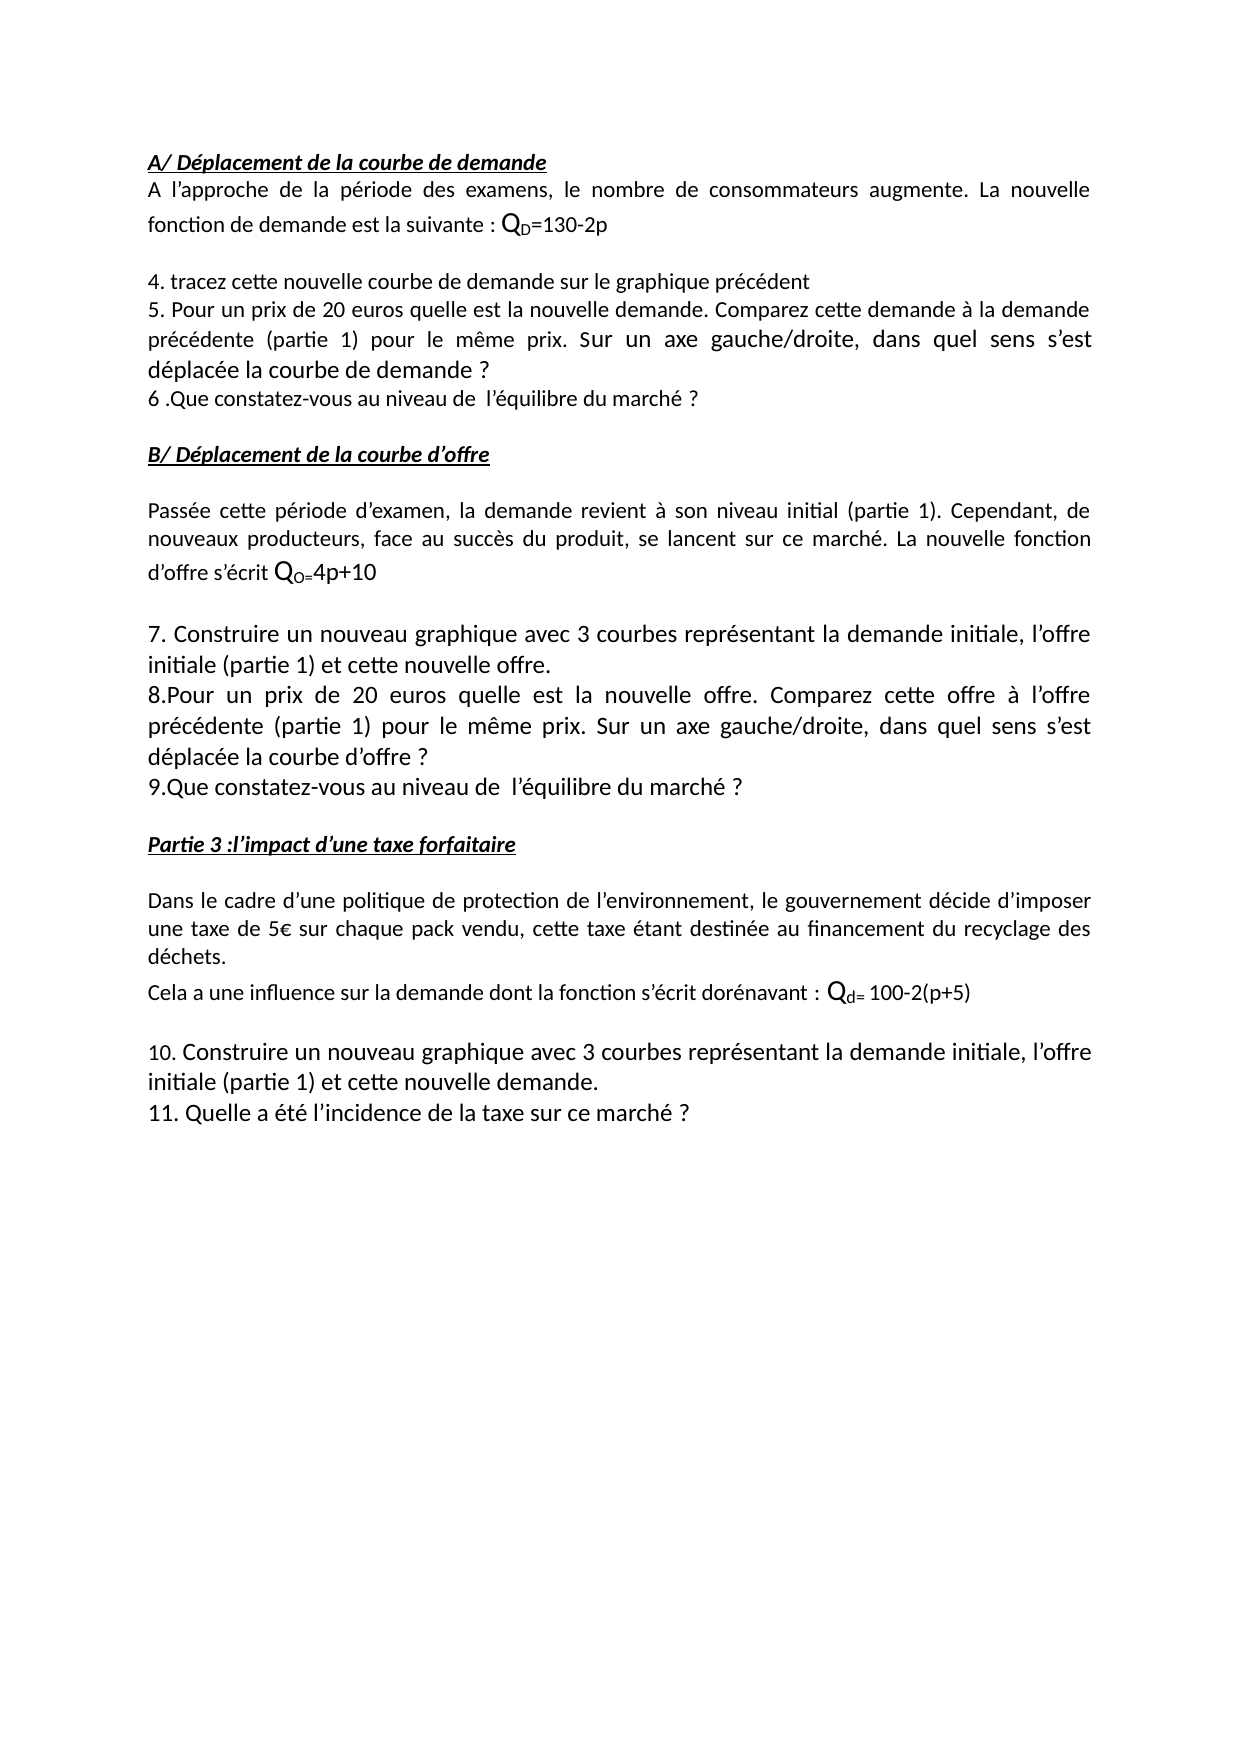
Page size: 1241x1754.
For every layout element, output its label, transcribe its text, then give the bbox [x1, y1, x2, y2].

text 7. Construire un nouveau graphique avec 3 courbes représentant la demande initiale, l’offre initiale (partie 1) et cette nouvelle offre. [148, 619, 1093, 680]
text Dans le cadre d’une politique de protection de l’environnement, le gouvernement décide d’imposer une taxe de 5€ sur chaque pack vendu, cette taxe étant destinée au financement du recyclage des déchets. [148, 886, 1093, 970]
text 11. Quelle a été l’incidence de la taxe sur ce marché ? [148, 1097, 1093, 1128]
text A l’approche de la période des examens, le nombre de consommateurs augmente. La nouvelle fonction de demande est la suivante : QD=130-2p [148, 176, 1093, 239]
text 5. Pour un prix de 20 euros quelle est la nouvelle demande. Comparez cette demande à la demande précédente (partie 1) pour le même prix. Sur un axe gauche/droite, dans quel sens s’est déplacée la courbe de demande ? [148, 295, 1093, 384]
text Passée cette période d’examen, la demande revient à son niveau initial (partie 1). Cependant, de nouveaux producteurs, face au succès du produit, se lancent sur ce marché. La nouvelle fonction d’offre s’écrit QO=4p+10 [148, 496, 1093, 588]
text A/ Déplacement de la courbe de demande [148, 148, 1093, 176]
text B/ Déplacement de la courbe d’offre [148, 440, 1093, 468]
text 4. tracez cette nouvelle courbe de demande sur le graphique précédent [148, 267, 1093, 295]
text 10. Construire un nouveau graphique avec 3 courbes représentant la demande initiale, l’offre initiale (partie 1) et cette nouvelle demande. [148, 1036, 1093, 1097]
text 9.Que constatez-vous au niveau de l’équilibre du marché ? [148, 771, 1093, 802]
text 6 .Que constatez-vous au niveau de l’équilibre du marché ? [148, 384, 1093, 412]
text 8.Pour un prix de 20 euros quelle est la nouvelle offre. Comparez cette offre à l’offre précédente (partie 1) pour le même prix. Sur un axe gauche/droite, dans quel sens s’est déplacée la courbe d’offre ? [148, 680, 1093, 771]
text Partie 3 :l’impact d’une taxe forfaitaire [148, 830, 1093, 858]
text Cela a une influence sur la demande dont la fonction s’écrit dorénavant : Qd= 100-2(p+5) [148, 970, 1093, 1008]
